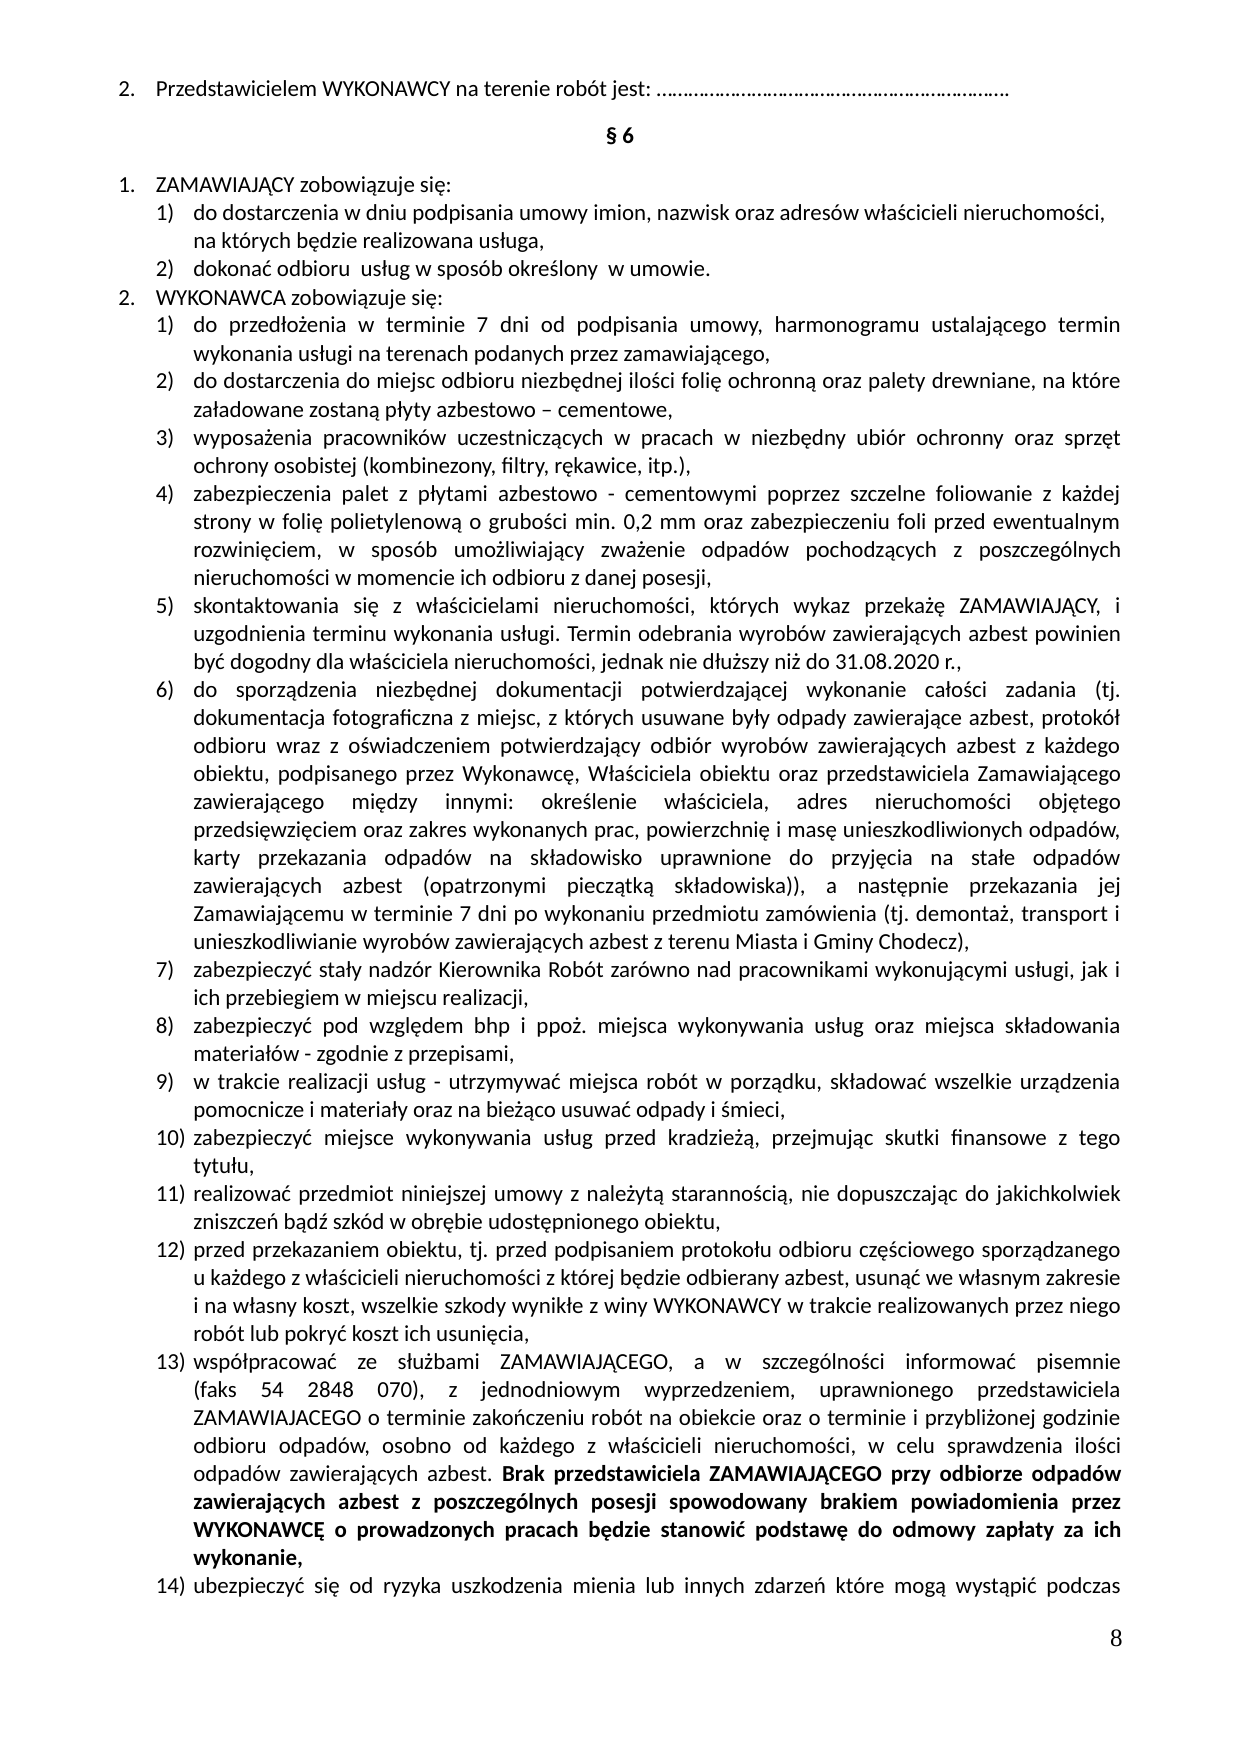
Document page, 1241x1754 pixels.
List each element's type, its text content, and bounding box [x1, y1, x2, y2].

list do przedłożenia w terminie 7 dni od podpisania umowy, harmonogramu ustalającego termin wykonania usługi na terenach podanych przez zamawiającego, [156, 311, 1122, 367]
list ubezpieczyć się od ryzyka uszkodzenia mienia lub innych zdarzeń które mogą wystąpić podczas [156, 1572, 1122, 1599]
text § 6 [606, 125, 1122, 148]
list zabezpieczyć pod względem bhp i ppoż. miejsca wykonywania usług oraz miejsca składowania materiałów - zgodnie z przepisami, [156, 1011, 1122, 1067]
list w trakcie realizacji usług - utrzymywać miejsca robót w porządku, składować wszelkie urządzenia pomocnicze i materiały oraz na bieżąco usuwać odpady i śmieci, [156, 1067, 1122, 1123]
list wyposażenia pracowników uczestniczących w pracach w niezbędny ubiór ochronny oraz sprzęt ochrony osobistej (kombinezony, filtry, rękawice, itp.), [156, 423, 1122, 479]
list zabezpieczyć miejsce wykonywania usług przed kradzieżą, przejmując skutki finansowe z tego tytułu, [156, 1123, 1122, 1179]
list współpracować ze służbami ZAMAWIAJĄCEGO, a w szczególności informować pisemnie (faks 54 2848 070), z jednodniowym wyprzedzeniem, uprawnionego przedstawiciela ZAMAWIAJACEGO o terminie zakończeniu robót na obiekcie oraz o terminie i przybliżonej godzinie odbioru odpadów, osobno od każdego z właścicieli nieruchomości, w celu sprawdzenia ilości odpadów zawierających azbest. Brak przedstawiciela ZAMAWIAJĄCEGO przy odbiorze odpadów zawierających azbest z poszczególnych posesji spowodowany brakiem powiadomienia przez WYKONAWCĘ o prowadzonych pracach będzie stanowić podstawę do odmowy zapłaty za ich wykonanie, [156, 1347, 1122, 1572]
list do dostarczenia do miejsc odbioru niezbędnej ilości folię ochronną oraz palety drewniane, na które załadowane zostaną płyty azbestowo – cementowe, [156, 367, 1122, 423]
list przed przekazaniem obiektu, tj. przed podpisaniem protokołu odbioru częściowego sporządzanego u każdego z właścicieli nieruchomości z której będzie odbierany azbest, usunąć we własnym zakresie i na własny koszt, wszelkie szkody wynikłe z winy WYKONAWCY w trakcie realizowanych przez niego robót lub pokryć koszt ich usunięcia, [156, 1235, 1122, 1347]
list zabezpieczyć stały nadzór Kierownika Robót zarówno nad pracownikami wykonującymi usługi, jak i ich przebiegiem w miejscu realizacji, [156, 955, 1122, 1011]
list skontaktowania się z właścicielami nieruchomości, których wykaz przekażę ZAMAWIAJĄCY, i uzgodnienia terminu wykonania usługi. Termin odebrania wyrobów zawierających azbest powinien być dogodny dla właściciela nieruchomości, jednak nie dłuższy niż do 31.08.2020 r., [156, 591, 1122, 675]
list ZAMAWIAJĄCY zobowiązuje się: [118, 171, 1122, 198]
list do dostarczenia w dniu podpisania umowy imion, nazwisk oraz adresów właścicieli nieruchomości, na których będzie realizowana usługa, [156, 198, 1122, 254]
list Przedstawicielem WYKONAWCY na terenie robót jest: …………………………………………………………. [118, 74, 1122, 102]
list WYKONAWCA zobowiązuje się: [118, 283, 1122, 311]
list realizować przedmiot niniejszej umowy z należytą starannością, nie dopuszczając do jakichkolwiek zniszczeń bądź szkód w obrębie udostępnionego obiektu, [156, 1179, 1122, 1235]
list do sporządzenia niezbędnej dokumentacji potwierdzającej wykonanie całości zadania (tj. dokumentacja fotograficzna z miejsc, z których usuwane były odpady zawierające azbest, protokół odbioru wraz z oświadczeniem potwierdzający odbiór wyrobów zawierających azbest z każdego obiektu, podpisanego przez Wykonawcę, Właściciela obiektu oraz przedstawiciela Zamawiającego zawierającego między innymi: określenie właściciela, adres nieruchomości objętego przedsięwzięciem oraz zakres wykonanych prac, powierzchnię i masę unieszkodliwionych odpadów, karty przekazania odpadów na składowisko uprawnione do przyjęcia na stałe odpadów zawierających azbest (opatrzonymi pieczątką składowiska)), a następnie przekazania jej Zamawiającemu w terminie 7 dni po wykonaniu przedmiotu zamówienia (tj. demontaż, transport i unieszkodliwianie wyrobów zawierających azbest z terenu Miasta i Gminy Chodecz), [156, 675, 1122, 955]
list dokonać odbioru usług w sposób określony w umowie. [156, 254, 1122, 283]
list zabezpieczenia palet z płytami azbestowo - cementowymi poprzez szczelne foliowanie z każdej strony w folię polietylenową o grubości min. 0,2 mm oraz zabezpieczeniu foli przed ewentualnym rozwinięciem, w sposób umożliwiający zważenie odpadów pochodzących z poszczególnych nieruchomości w momencie ich odbioru z danej posesji, [156, 479, 1122, 591]
